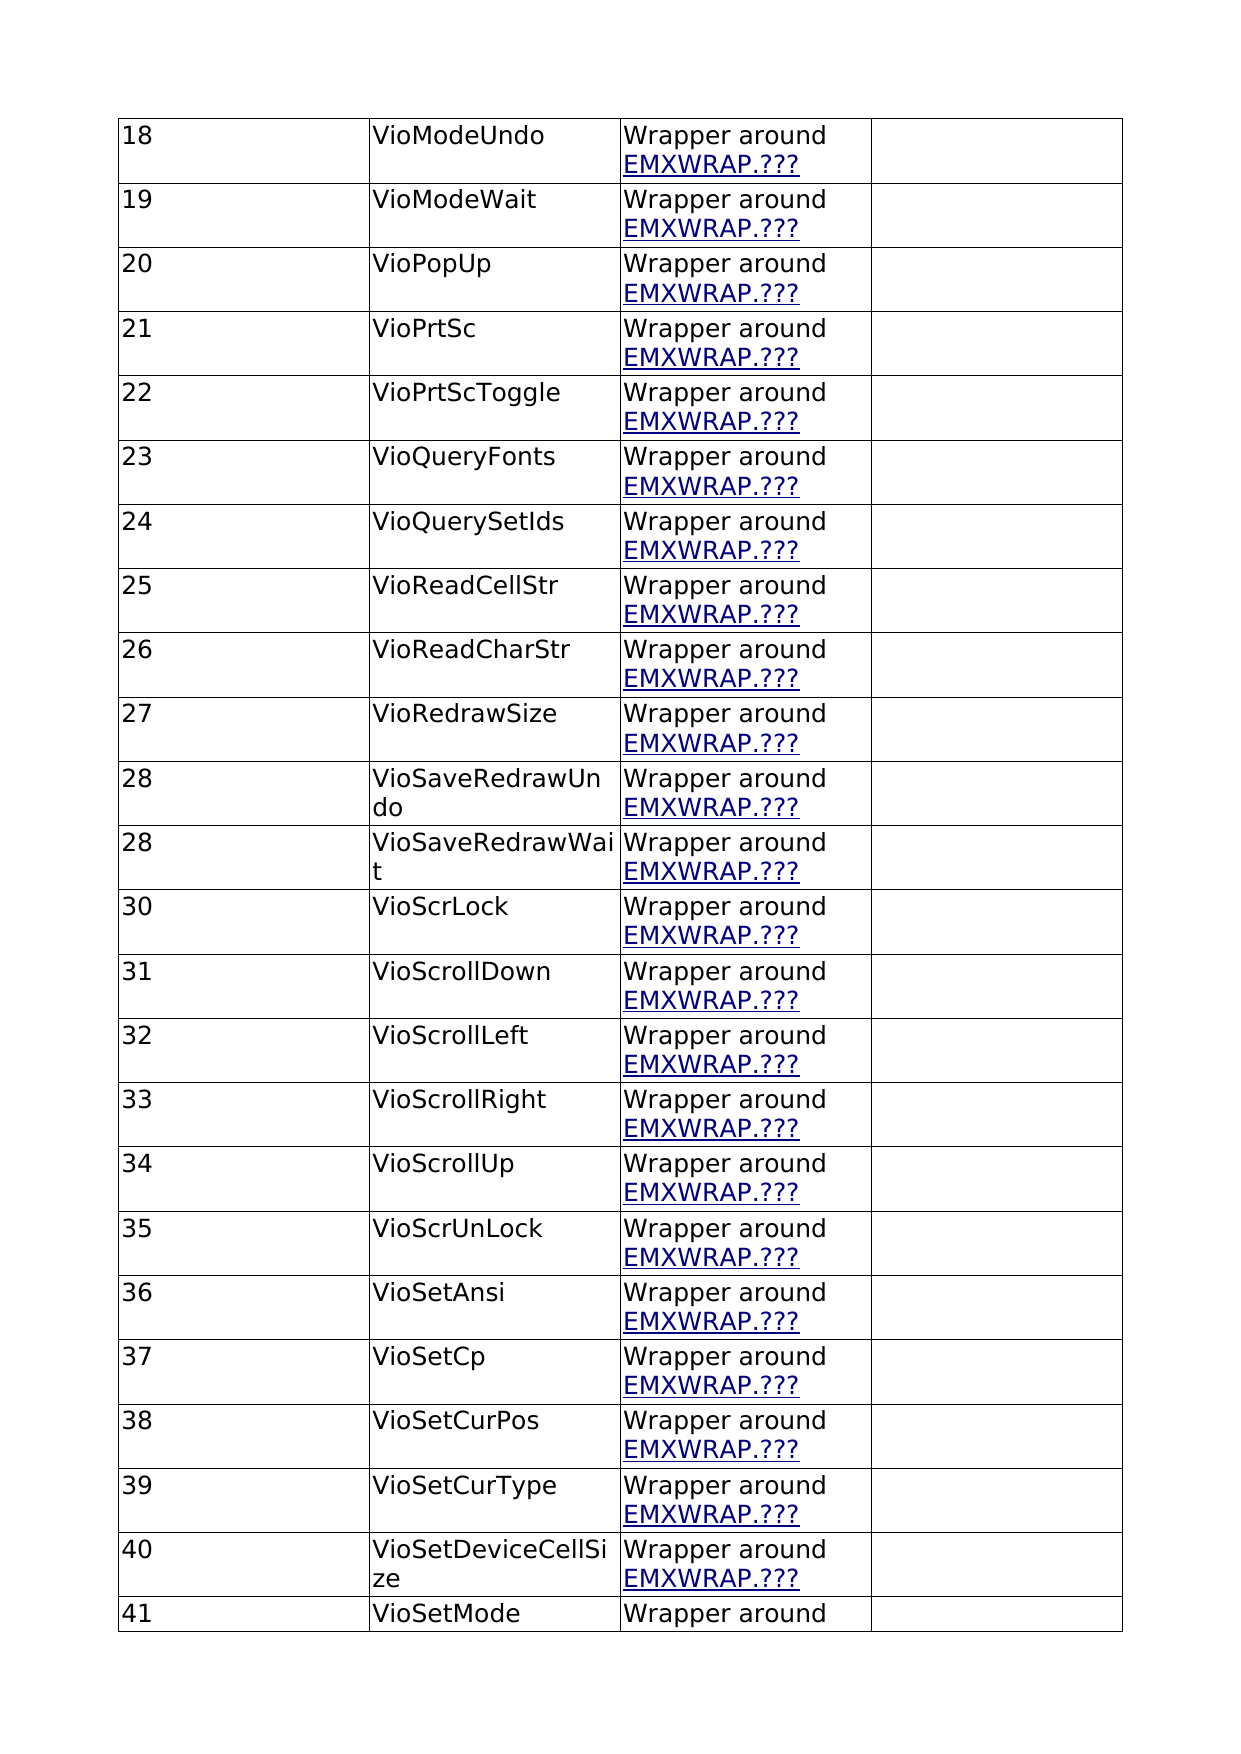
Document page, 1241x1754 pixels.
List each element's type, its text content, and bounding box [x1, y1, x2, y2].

table_cell VioScrLock [370, 890, 620, 954]
table_cell VioReadCellStr [370, 569, 620, 632]
table_cell [872, 1469, 1122, 1532]
table_cell [872, 633, 1122, 697]
table_cell Wrapper around EMXWRAP.??? [621, 955, 871, 1018]
table_cell 19 [119, 184, 369, 247]
table_cell VioScrollDown [370, 955, 620, 1018]
table_cell [872, 312, 1122, 375]
table_cell 27 [119, 698, 369, 761]
table_cell VioRedrawSize [370, 698, 620, 761]
table_cell VioScrollUp [370, 1147, 620, 1211]
table_cell Wrapper around EMXWRAP.??? [621, 1340, 871, 1403]
table_cell 37 [119, 1340, 369, 1403]
table_cell VioScrollLeft [370, 1019, 620, 1082]
table_cell [872, 1597, 1122, 1631]
table_cell 34 [119, 1147, 369, 1211]
table_cell [872, 1147, 1122, 1211]
table_cell Wrapper around EMXWRAP.??? [621, 1019, 871, 1082]
table_cell [872, 1019, 1122, 1082]
table_cell [872, 1083, 1122, 1146]
table_cell Wrapper around [621, 1597, 871, 1631]
table_cell 28 [119, 826, 369, 889]
table_cell VioPopUp [370, 248, 620, 311]
table_cell VioSetCp [370, 1340, 620, 1403]
table_cell 40 [119, 1533, 369, 1596]
table_cell VioModeWait [370, 184, 620, 247]
table_cell [872, 955, 1122, 1018]
table_cell 24 [119, 505, 369, 568]
table_cell Wrapper around EMXWRAP.??? [621, 1469, 871, 1532]
table_cell [872, 1533, 1122, 1596]
table_cell 25 [119, 569, 369, 632]
table_cell Wrapper around EMXWRAP.??? [621, 698, 871, 761]
table_cell [872, 890, 1122, 954]
table_cell 38 [119, 1405, 369, 1468]
table_cell Wrapper around EMXWRAP.??? [621, 633, 871, 697]
table_cell 20 [119, 248, 369, 311]
table_cell VioSaveRedrawUndo [370, 762, 620, 825]
table_cell [872, 1405, 1122, 1468]
table_cell 18 [119, 119, 369, 182]
table_cell Wrapper around EMXWRAP.??? [621, 1083, 871, 1146]
table_cell VioSetMode [370, 1597, 620, 1631]
table_cell VioPrtSc [370, 312, 620, 375]
table_cell VioScrollRight [370, 1083, 620, 1146]
table_cell [872, 698, 1122, 761]
table_cell VioSetCurType [370, 1469, 620, 1532]
table_cell [872, 1340, 1122, 1403]
table_cell 41 [119, 1597, 369, 1631]
table_cell 33 [119, 1083, 369, 1146]
table_cell Wrapper around EMXWRAP.??? [621, 762, 871, 825]
table_cell [872, 826, 1122, 889]
table_cell Wrapper around EMXWRAP.??? [621, 312, 871, 375]
table_cell [872, 505, 1122, 568]
table_cell 21 [119, 312, 369, 375]
table_cell VioScrUnLock [370, 1212, 620, 1275]
table_cell 22 [119, 376, 369, 439]
table_cell Wrapper around EMXWRAP.??? [621, 1533, 871, 1596]
table_cell Wrapper around EMXWRAP.??? [621, 1276, 871, 1339]
table_cell Wrapper around EMXWRAP.??? [621, 1405, 871, 1468]
table_cell [872, 441, 1122, 504]
table_cell [872, 1276, 1122, 1339]
table_cell 30 [119, 890, 369, 954]
table_cell [872, 1212, 1122, 1275]
table_cell VioQuerySetIds [370, 505, 620, 568]
table_cell VioSetAnsi [370, 1276, 620, 1339]
table_cell VioModeUndo [370, 119, 620, 182]
table_cell 35 [119, 1212, 369, 1275]
table_cell 32 [119, 1019, 369, 1082]
table_cell [872, 184, 1122, 247]
table_cell Wrapper around EMXWRAP.??? [621, 890, 871, 954]
table_cell [872, 119, 1122, 182]
table_cell [872, 569, 1122, 632]
table_cell [872, 762, 1122, 825]
table_cell Wrapper around EMXWRAP.??? [621, 119, 871, 182]
table_cell VioSetDeviceCellSize [370, 1533, 620, 1596]
table_cell 28 [119, 762, 369, 825]
table_cell [872, 248, 1122, 311]
table_cell 36 [119, 1276, 369, 1339]
table_cell 39 [119, 1469, 369, 1532]
table_cell Wrapper around EMXWRAP.??? [621, 248, 871, 311]
table_cell VioQueryFonts [370, 441, 620, 504]
table_cell 31 [119, 955, 369, 1018]
table_cell Wrapper around EMXWRAP.??? [621, 441, 871, 504]
table_cell Wrapper around EMXWRAP.??? [621, 376, 871, 439]
table_cell VioReadCharStr [370, 633, 620, 697]
table_cell Wrapper around EMXWRAP.??? [621, 826, 871, 889]
table_cell 26 [119, 633, 369, 697]
table_cell VioSaveRedrawWait [370, 826, 620, 889]
table_cell Wrapper around EMXWRAP.??? [621, 1147, 871, 1211]
table_cell Wrapper around EMXWRAP.??? [621, 505, 871, 568]
table_cell Wrapper around EMXWRAP.??? [621, 569, 871, 632]
table_cell [872, 376, 1122, 439]
table_cell VioSetCurPos [370, 1405, 620, 1468]
table_cell Wrapper around EMXWRAP.??? [621, 1212, 871, 1275]
table_cell 23 [119, 441, 369, 504]
table_cell Wrapper around EMXWRAP.??? [621, 184, 871, 247]
table_cell VioPrtScToggle [370, 376, 620, 439]
